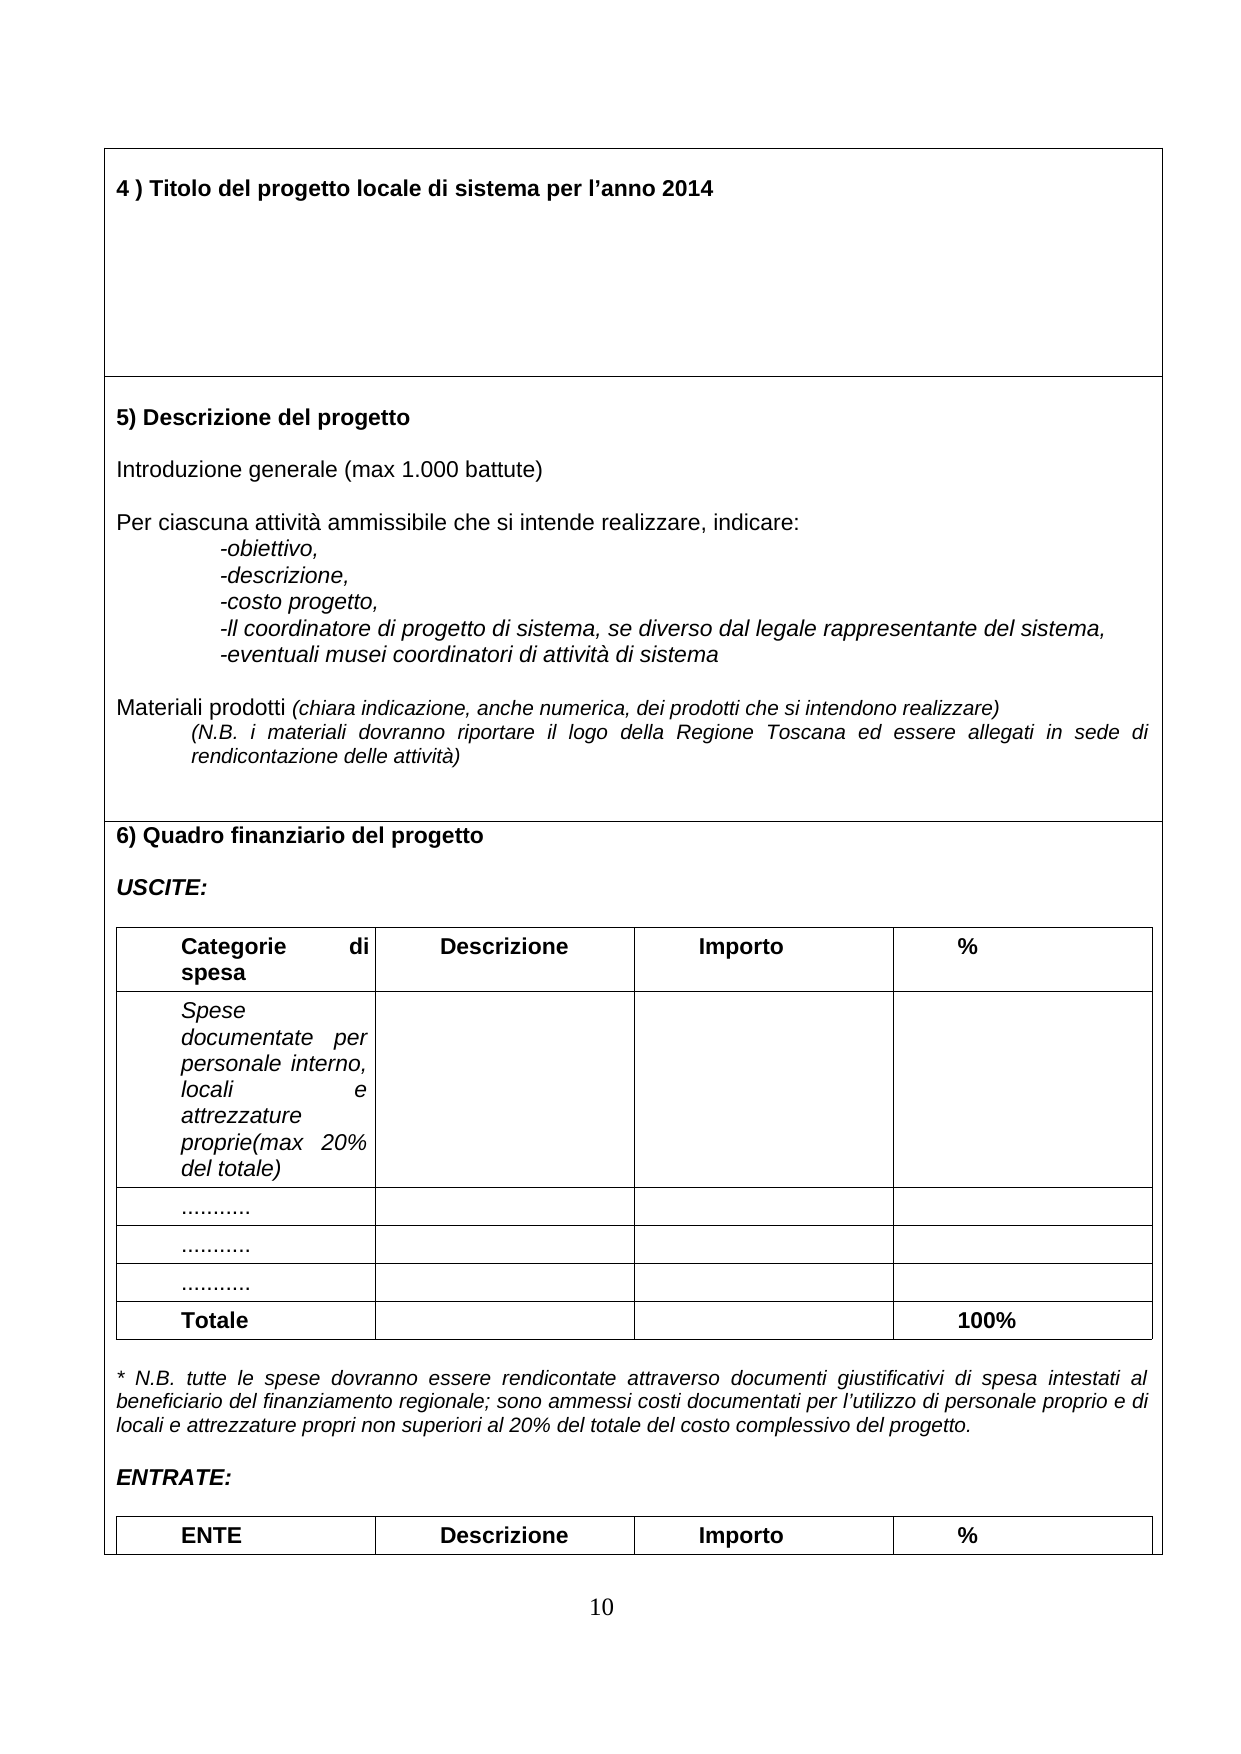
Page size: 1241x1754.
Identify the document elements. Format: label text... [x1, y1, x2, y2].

table_header % [894, 928, 1152, 991]
table_cell 6) Quadro finanziario del progetto USCITE: * N.B. tutte le spese dovranno essere rendicontate attraverso documenti giustificativi di spesa intestati al beneficiario del finanziamento regionale; sono ammessi costi documentati per l’utilizzo di personale proprio e di locali e attrezzature propri non superiori al 20% del totale del costo complessivo del progetto. ENTRATE: [105, 822, 1162, 1554]
table_header Descrizione [376, 1517, 634, 1554]
table_cell Spese documentate per personale interno, locali e attrezzature proprie(max 20% del totale) [117, 992, 375, 1187]
table_cell [635, 1302, 893, 1339]
table_cell [376, 1264, 634, 1301]
table_header Importo [635, 928, 893, 991]
table_cell [894, 1188, 1152, 1225]
table_cell [635, 1264, 893, 1301]
table_cell [376, 992, 634, 1187]
table_cell [635, 1226, 893, 1263]
table_cell [635, 992, 893, 1187]
table_cell [376, 1302, 634, 1339]
table_cell 100% [894, 1302, 1152, 1339]
table_cell ........... [117, 1264, 375, 1301]
table_cell [635, 1188, 893, 1225]
table_cell [894, 992, 1152, 1187]
table_cell ........... [117, 1226, 375, 1263]
table_cell [376, 1226, 634, 1263]
table_cell 5) Descrizione del progetto Introduzione generale (max 1.000 battute) Per ciascuna attività ammissibile che si intende realizzare, indicare: -obiettivo, -descrizione, -costo progetto, -ll coordinatore di progetto di sistema, se diverso dal legale rappresentante del sistema, -eventuali musei coordinatori di attività di sistema Materiali prodotti (chiara indicazione, anche numerica, dei prodotti che si intendono realizzare) (N.B. i materiali dovranno riportare il logo della Regione Toscana ed essere allegati in sede di rendicontazione delle attività) [105, 377, 1162, 821]
table_header % [894, 1517, 1152, 1554]
table_header Importo [635, 1517, 893, 1554]
table_cell [894, 1264, 1152, 1301]
table_cell 4 ) Titolo del progetto locale di sistema per l’anno 2014 [105, 149, 1162, 376]
table_cell ........... [117, 1188, 375, 1225]
table_cell [894, 1226, 1152, 1263]
table_cell Totale [117, 1302, 375, 1339]
table_header Categorie di spesa [117, 928, 375, 991]
table_header ENTE [117, 1517, 375, 1554]
table_cell [376, 1188, 634, 1225]
table_header Descrizione [376, 928, 634, 991]
